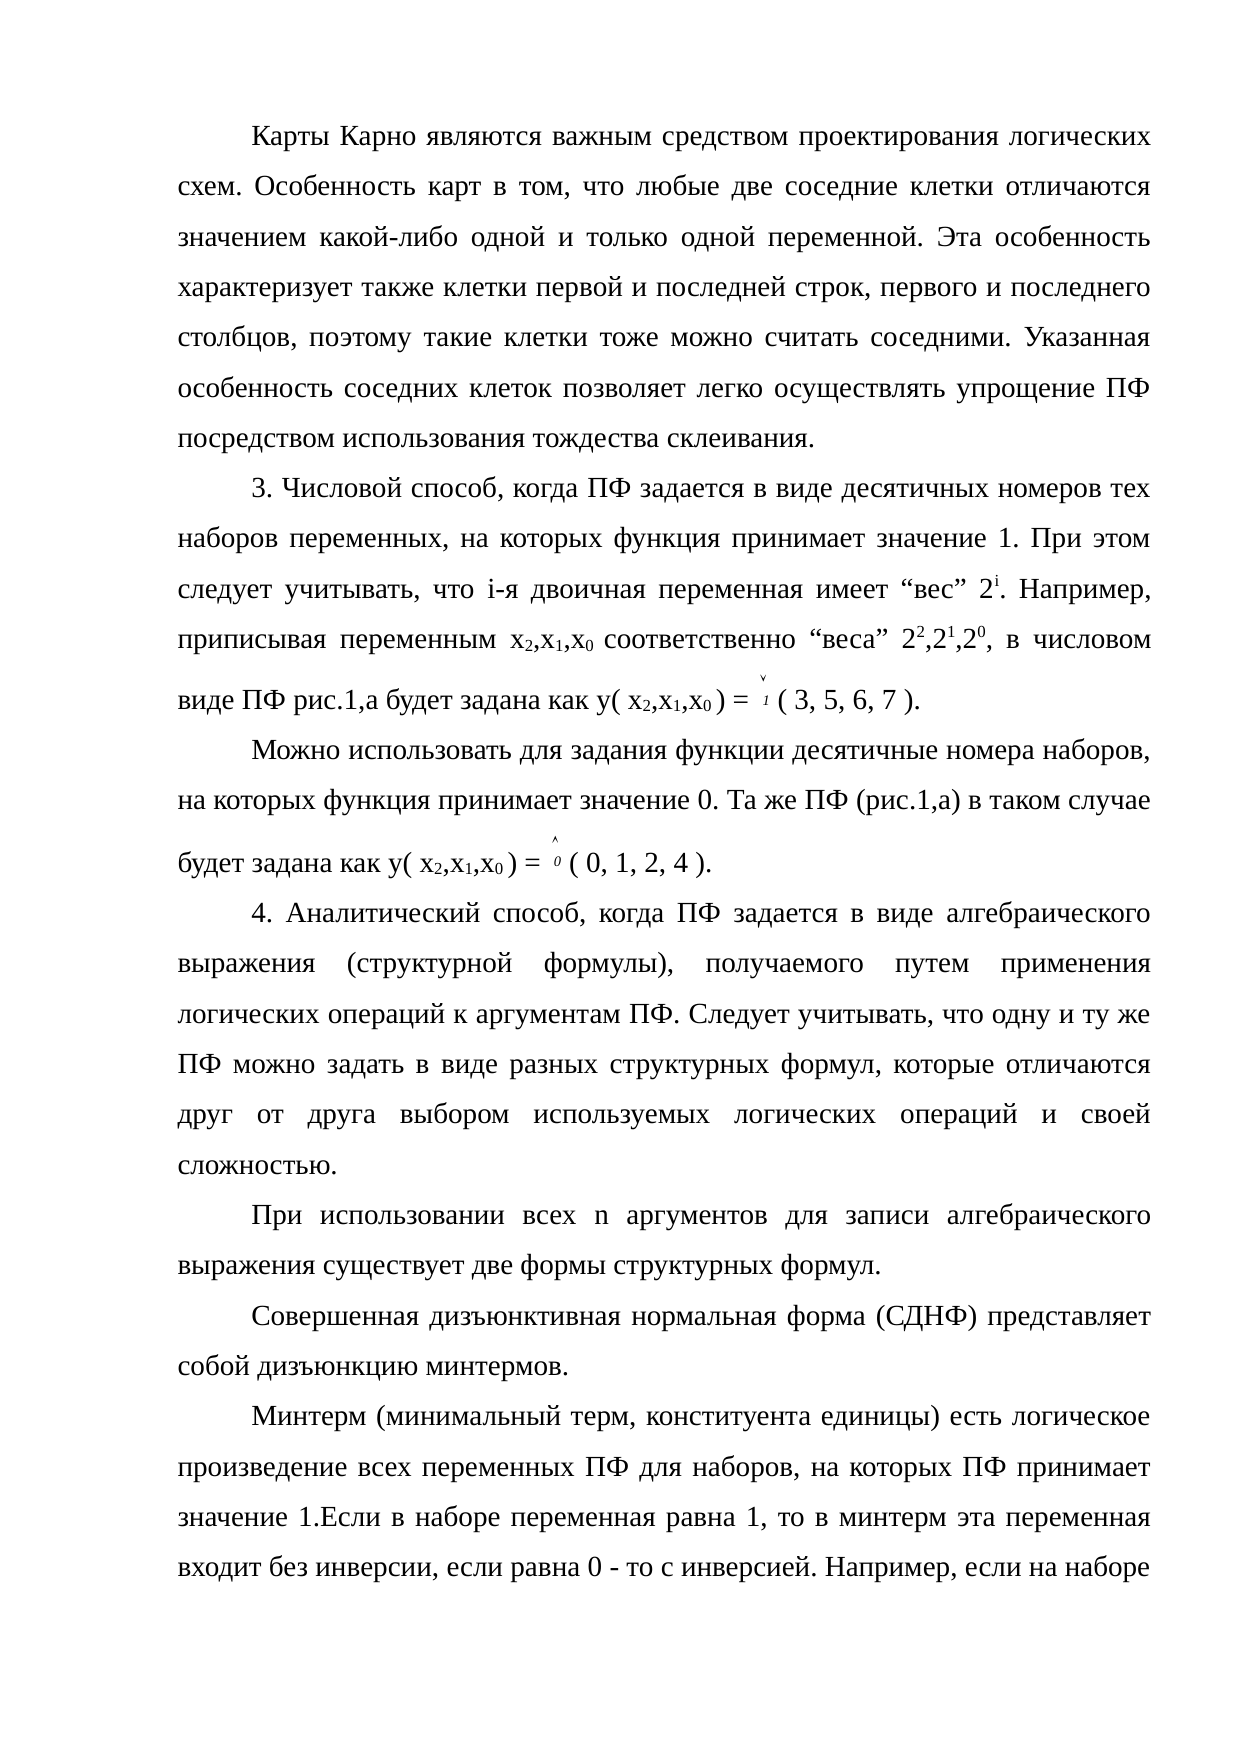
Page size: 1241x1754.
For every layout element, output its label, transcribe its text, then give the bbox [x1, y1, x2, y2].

text Совершенная дизъюнктивная нормальная форма (СДНФ) представляет собой дизъюнкцию минтермов. [177, 1298, 1152, 1382]
text Можно использовать для задания функции десятичные номера наборов, на которых функция принимает значение 0. Та же ПФ (рис.1,а) в таком случае будет задана как y( x2,x1,x0 ) = ( 0, 1, 2, 4 ). [177, 732, 1152, 878]
text При использовании всех n аргументов для записи алгебраического выражения существует две формы структурных формул. [177, 1197, 1152, 1281]
text Карты Карно являются важным средством проектирования логических схем. Особенность карт в том, что любые две соседние клетки отличаются значением какой-либо одной и только одной переменной. Эта особенность характеризует также клетки первой и последней строк, первого и последнего столбцов, поэтому такие клетки тоже можно считать соседними. Указанная особенность соседних клеток позволяет легко осуществлять упрощение ПФ посредством использования тождества склеивания. [177, 118, 1152, 453]
text 4. Аналитический способ, когда ПФ задается в виде алгебраического выражения (структурной формулы), получаемого путем применения логических операций к аргументам ПФ. Следует учитывать, что одну и ту же ПФ можно задать в виде разных структурных формул, которые отличаются друг от друга выбором используемых логических операций и своей сложностью. [177, 895, 1152, 1180]
text 3. Числовой способ, когда ПФ задается в виде десятичных номеров тех наборов переменных, на которых функция принимает значение 1. При этом следует учитывать, что i-я двоичная переменная имеет “вес” 2i. Например, приписывая переменным x2,x1,x0 соответственно “веса” 22,21,20, в числовом виде ПФ рис.1,а будет задана как y( x2,x1,x0 ) = ( 3, 5, 6, 7 ). [177, 470, 1152, 715]
text Минтерм (минимальный терм, конституента единицы) есть логическое произведение всех переменных ПФ для наборов, на которых ПФ принимает значение 1.Если в наборе переменная равна 1, то в минтерм эта переменная входит без инверсии, если равна 0 - то с инверсией. Например, если на наборе [177, 1398, 1152, 1583]
